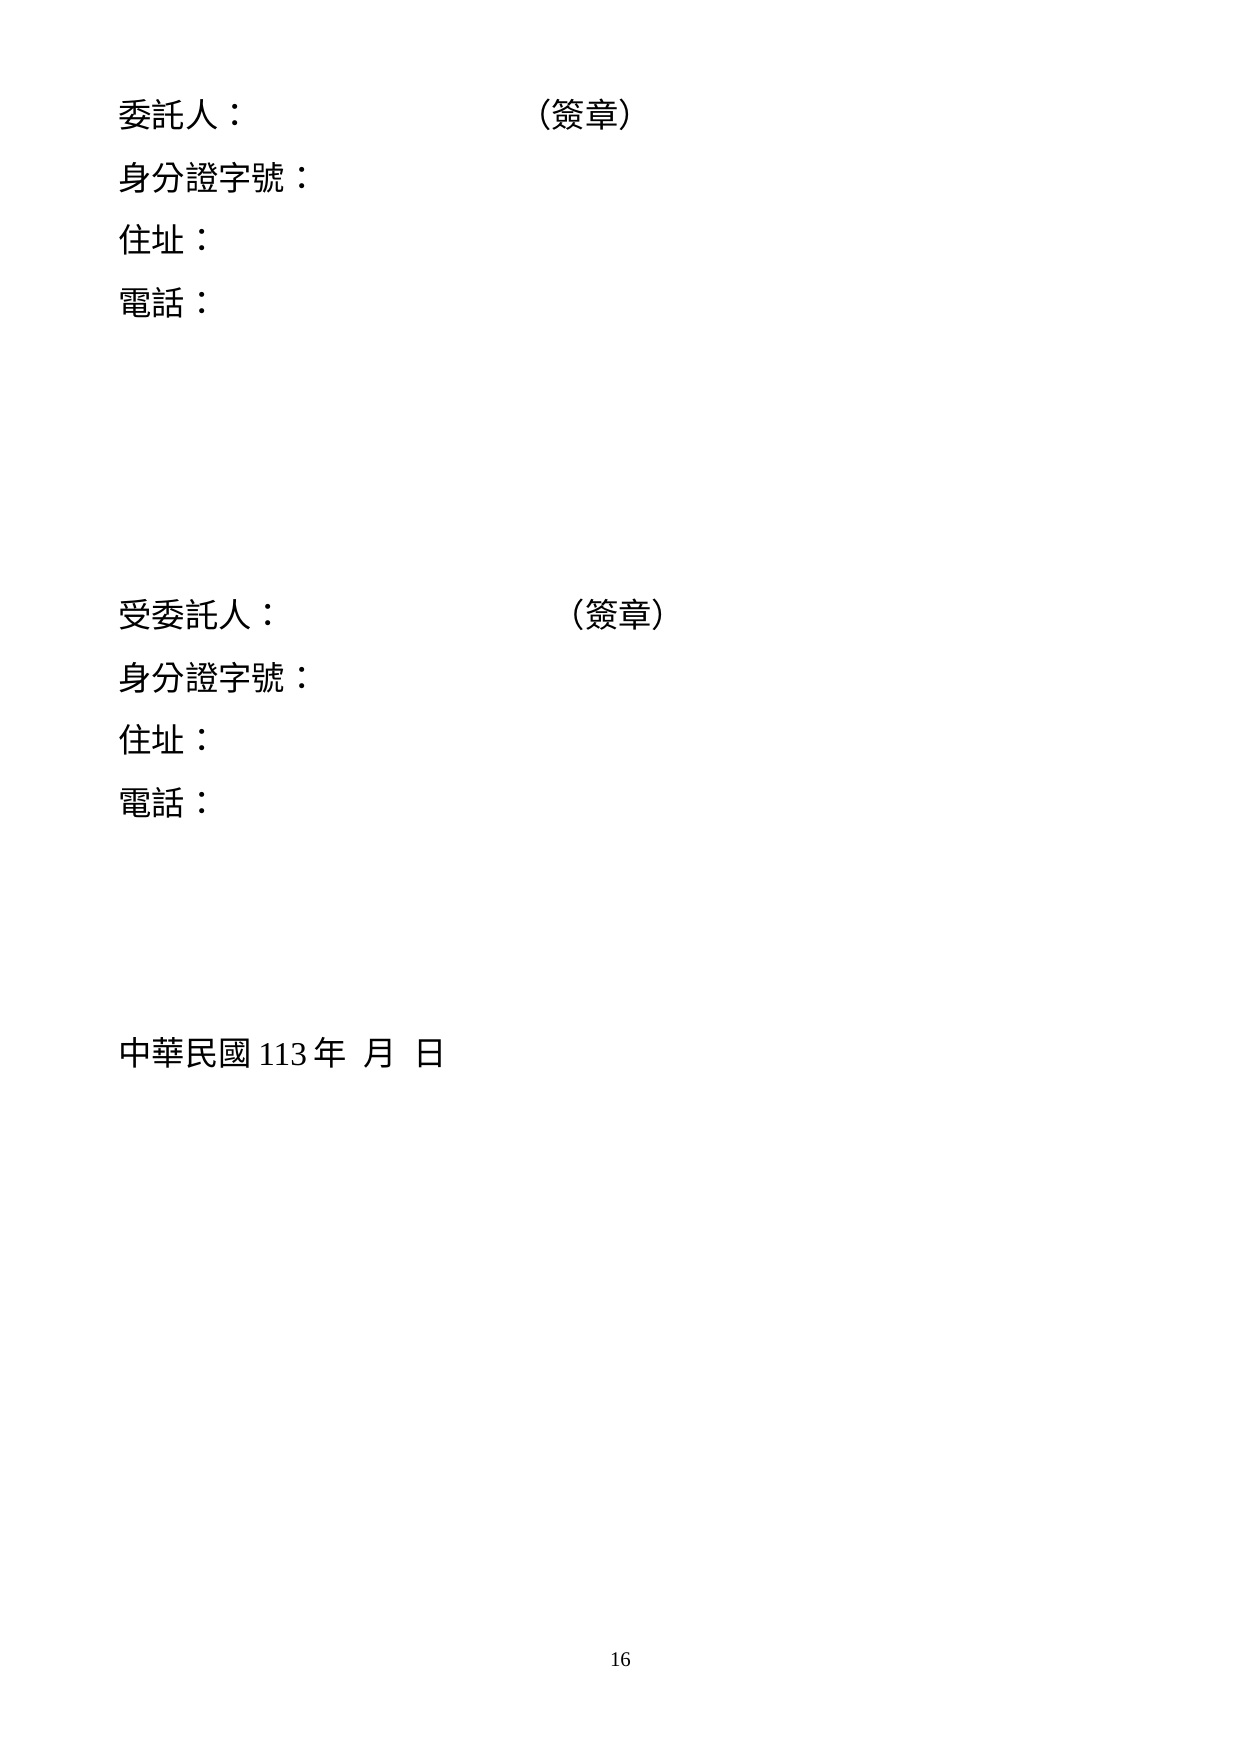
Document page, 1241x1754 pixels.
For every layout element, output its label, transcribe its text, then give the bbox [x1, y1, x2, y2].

text 委託人： （簽章） [118, 72, 1122, 134]
text 身分證字號： [118, 134, 1122, 197]
text 受委託人： （簽章） [118, 572, 1122, 634]
text 電話： [118, 259, 1122, 322]
text 住址： [118, 197, 1122, 259]
text 身分證字號： [118, 634, 1122, 697]
text 電話： [118, 759, 1122, 822]
text 中華民國113年 月 日 [118, 1009, 1122, 1072]
text 住址： [118, 697, 1122, 759]
